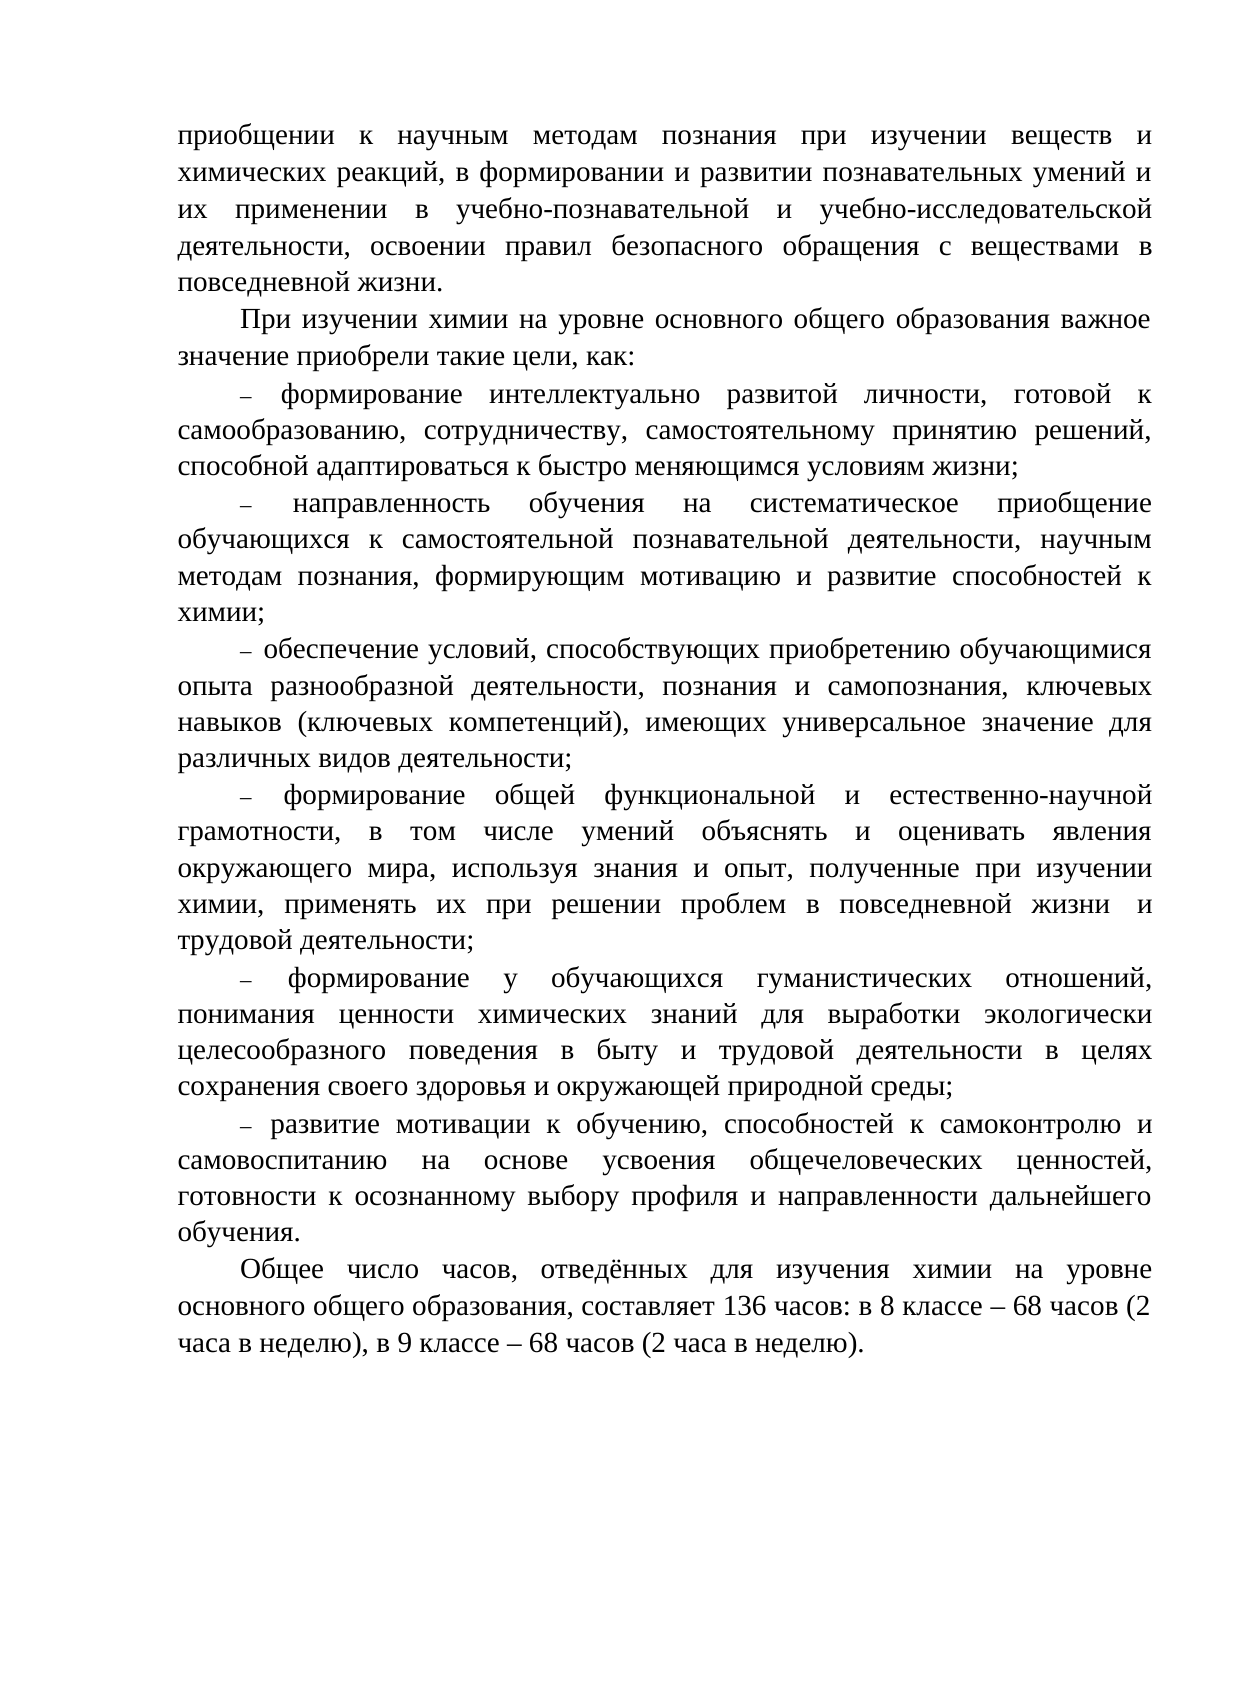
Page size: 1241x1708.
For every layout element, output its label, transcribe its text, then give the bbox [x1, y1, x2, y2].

list направленность обучения на систематическое приобщение обучающихся к самостоятельной познавательной деятельности, научным методам познания, формирующим мотивацию и развитие способностей к химии; [177, 485, 1152, 627]
list формирование интеллектуально развитой личности, готовой к самообразованию, сотрудничеству, самостоятельному принятию решений, способной адаптироваться к быстро меняющимся условиям жизни; [177, 376, 1152, 482]
list формирование общей функциональной и естественно-научной грамотности, в том числе умений объяснять и оценивать явления окружающего мира, используя знания и опыт, полученные при изучении химии, применять их при решении проблем в повседневной жизни и трудовой деятельности; [177, 777, 1152, 956]
list обеспечение условий, способствующих приобретению обучающимися опыта разнообразной деятельности, познания и самопознания, ключевых навыков (ключевых компетенций), имеющих универсальное значение для различных видов деятельности; [177, 632, 1152, 773]
list формирование у обучающихся гуманистических отношений, понимания ценности химических знаний для выработки экологически целесообразного поведения в быту и трудовой деятельности в целях сохранения своего здоровья и окружающей природной среды; [177, 960, 1152, 1102]
text приобщении к научным методам познания при изучении веществ и химических реакций, в формировании и развитии познавательных умений и их применении в учебно-познавательной и учебно-исследовательской деятельности, освоении правил безопасного обращения с веществами в повседневной жизни. [177, 117, 1152, 298]
list развитие мотивации к обучению, способностей к самоконтролю и самовоспитанию на основе усвоения общечеловеческих ценностей, готовности к осознанному выбору профиля и направленности дальнейшего обучения. [177, 1106, 1152, 1248]
text При изучении химии на уровне основного общего образования важное значение приобрели такие цели, как: [177, 301, 1151, 372]
text Общее число часов, отведённых для изучения химии на уровне основного общего образования, составляет 136 часов: в 8 классе – 68 часов (2 часа в неделю), в 9 классе – 68 часов (2 часа в неделю). [177, 1251, 1152, 1358]
